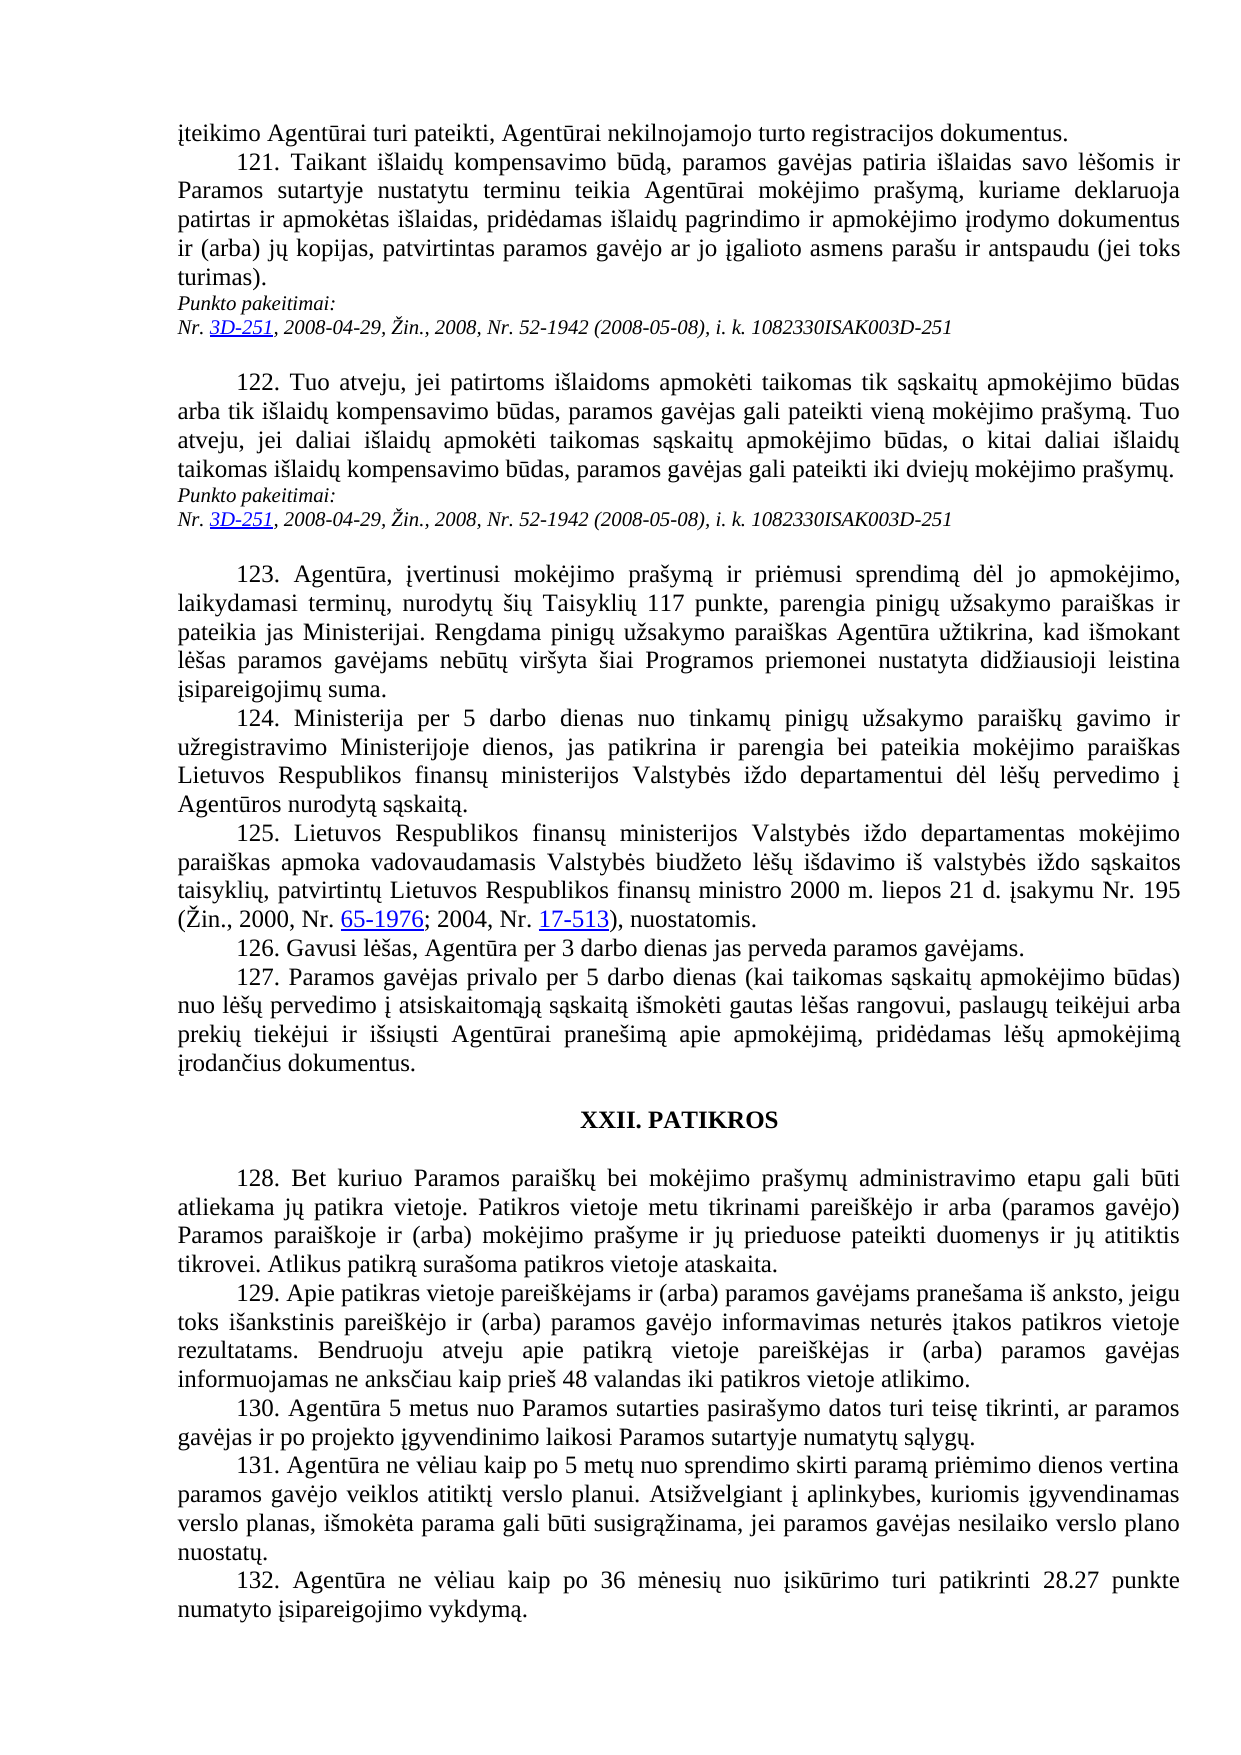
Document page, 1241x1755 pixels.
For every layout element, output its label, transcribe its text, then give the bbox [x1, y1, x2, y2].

text 123. Agentūra, įvertinusi mokėjimo prašymą ir priėmusi sprendimą dėl jo apmokėjimo, laikydamasi terminų, nurodytų šių Taisyklių 117 punkte, parengia pinigų užsakymo paraiškas ir pateikia jas Ministerijai. Rengdama pinigų užsakymo paraiškas Agentūra užtikrina, kad išmokant lėšas paramos gavėjams nebūtų viršyta šiai Programos priemonei nustatyta didžiausioji leistina įsipareigojimų suma. [177, 559, 1181, 703]
text 126. Gavusi lėšas, Agentūra per 3 darbo dienas jas perveda paramos gavėjams. [177, 933, 1181, 962]
text įteikimo Agentūrai turi pateikti, Agentūrai nekilnojamojo turto registracijos dokumentus. [177, 118, 1181, 147]
text Punkto pakeitimai: [177, 482, 1181, 507]
text 127. Paramos gavėjas privalo per 5 darbo dienas (kai taikomas sąskaitų apmokėjimo būdas) nuo lėšų pervedimo į atsiskaitomąją sąskaitą išmokėti gautas lėšas rangovui, paslaugų teikėjui arba prekių tiekėjui ir išsiųsti Agentūrai pranešimą apie apmokėjimą, pridėdamas lėšų apmokėjimą įrodančius dokumentus. [177, 962, 1181, 1077]
text Punkto pakeitimai: [177, 291, 1181, 315]
text Nr. 3D-251, 2008-04-29, Žin., 2008, Nr. 52-1942 (2008-05-08), i. k. 1082330ISAK003D-251 [177, 507, 1181, 531]
text 125. Lietuvos Respublikos finansų ministerijos Valstybės iždo departamentas mokėjimo paraiškas apmoka vadovaudamasis Valstybės biudžeto lėšų išdavimo iš valstybės iždo sąskaitos taisyklių, patvirtintų Lietuvos Respublikos finansų ministro 2000 m. liepos 21 d. įsakymu Nr. 195 (Žin., 2000, Nr. 65-1976; 2004, Nr. 17-513), nuostatomis. [177, 818, 1181, 933]
text 130. Agentūra 5 metus nuo Paramos sutarties pasirašymo datos turi teisę tikrinti, ar paramos gavėjas ir po projekto įgyvendinimo laikosi Paramos sutartyje numatytų sąlygų. [177, 1393, 1181, 1451]
text 122. Tuo atveju, jei patirtoms išlaidoms apmokėti taikomas tik sąskaitų apmokėjimo būdas arba tik išlaidų kompensavimo būdas, paramos gavėjas gali pateikti vieną mokėjimo prašymą. Tuo atveju, jei daliai išlaidų apmokėti taikomas sąskaitų apmokėjimo būdas, o kitai daliai išlaidų taikomas išlaidų kompensavimo būdas, paramos gavėjas gali pateikti iki dviejų mokėjimo prašymų. [177, 367, 1181, 482]
text 131. Agentūra ne vėliau kaip po 5 metų nuo sprendimo skirti paramą priėmimo dienos vertina paramos gavėjo veiklos atitiktį verslo planui. Atsižvelgiant į aplinkybes, kuriomis įgyvendinamas verslo planas, išmokėta parama gali būti susigrąžinama, jei paramos gavėjas nesilaiko verslo plano nuostatų. [177, 1451, 1181, 1566]
text Nr. 3D-251, 2008-04-29, Žin., 2008, Nr. 52-1942 (2008-05-08), i. k. 1082330ISAK003D-251 [177, 315, 1181, 339]
text 124. Ministerija per 5 darbo dienas nuo tinkamų pinigų užsakymo paraiškų gavimo ir užregistravimo Ministerijoje dienos, jas patikrina ir parengia bei pateikia mokėjimo paraiškas Lietuvos Respublikos finansų ministerijos Valstybės iždo departamentui dėl lėšų pervedimo į Agentūros nurodytą sąskaitą. [177, 703, 1181, 818]
text XXII. PATIKROS [177, 1106, 1181, 1134]
text 128. Bet kuriuo Paramos paraiškų bei mokėjimo prašymų administravimo etapu gali būti atliekama jų patikra vietoje. Patikros vietoje metu tikrinami pareiškėjo ir arba (paramos gavėjo) Paramos paraiškoje ir (arba) mokėjimo prašyme ir jų prieduose pateikti duomenys ir jų atitiktis tikrovei. Atlikus patikrą surašoma patikros vietoje ataskaita. [177, 1163, 1181, 1278]
text 132. Agentūra ne vėliau kaip po 36 mėnesių nuo įsikūrimo turi patikrinti 28.27 punkte numatyto įsipareigojimo vykdymą. [177, 1566, 1181, 1623]
text 121. Taikant išlaidų kompensavimo būdą, paramos gavėjas patiria išlaidas savo lėšomis ir Paramos sutartyje nustatytu terminu teikia Agentūrai mokėjimo prašymą, kuriame deklaruoja patirtas ir apmokėtas išlaidas, pridėdamas išlaidų pagrindimo ir apmokėjimo įrodymo dokumentus ir (arba) jų kopijas, patvirtintas paramos gavėjo ar jo įgalioto asmens parašu ir antspaudu (jei toks turimas). [177, 147, 1181, 291]
text 129. Apie patikras vietoje pareiškėjams ir (arba) paramos gavėjams pranešama iš anksto, jeigu toks išankstinis pareiškėjo ir (arba) paramos gavėjo informavimas neturės įtakos patikros vietoje rezultatams. Bendruoju atveju apie patikrą vietoje pareiškėjas ir (arba) paramos gavėjas informuojamas ne anksčiau kaip prieš 48 valandas iki patikros vietoje atlikimo. [177, 1278, 1181, 1393]
